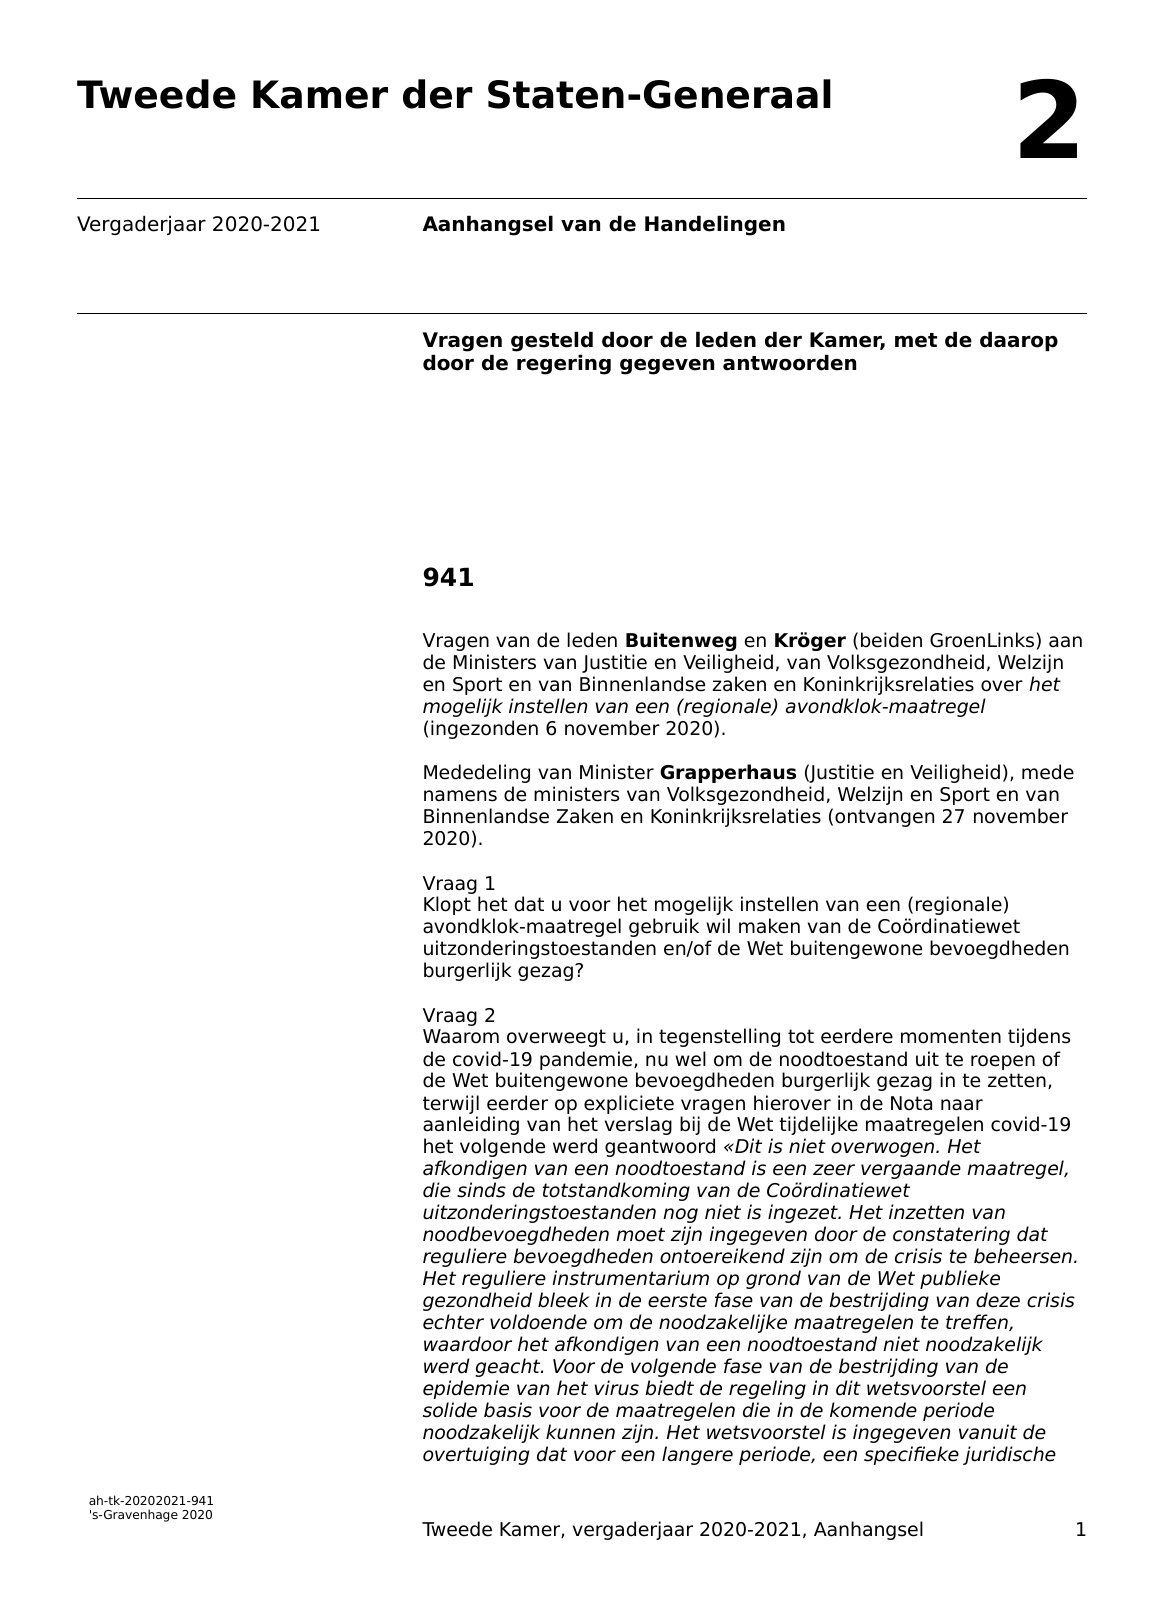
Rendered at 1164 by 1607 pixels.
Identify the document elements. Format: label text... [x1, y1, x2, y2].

text ah-tk-20202021-941 [88, 1494, 323, 1508]
table_cell [77, 314, 422, 375]
text Mededeling van Minister Grapperhaus (Justitie en Veiligheid), mede namens de ministers van Volksgezondheid, Welzijn en Sport en van Binnenlandse Zaken en Koninkrijksrelaties (ontvangen 27 november 2020). [422, 762, 1087, 850]
table_header 2 [886, 59, 1087, 198]
text Vraag 1 [422, 872, 1087, 894]
text Vraag 2 [422, 1004, 1087, 1026]
text Klopt het dat u voor het mogelijk instellen van een (regionale) avondklok-maatregel gebruik wil maken van de Coördinatiewet uitzonderingstoestanden en/of de Wet buitengewone bevoegdheden burgerlijk gezag? [422, 894, 1087, 982]
table_cell Aanhangsel van de Handelingen [422, 199, 1087, 313]
table_header Tweede Kamer der Staten-Generaal [77, 59, 886, 198]
table_cell Vragen gesteld door de leden der Kamer, met de daarop door de regering gegeven antwoorden [422, 314, 1087, 375]
text 's-Gravenhage 2020 [88, 1508, 323, 1522]
text 941 [422, 563, 1087, 592]
table_cell Vergaderjaar 2020-2021 [77, 199, 422, 313]
text Vragen van de leden Buitenweg en Kröger (beiden GroenLinks) aan de Ministers van Justitie en Veiligheid, van Volksgezondheid, Welzijn en Sport en van Binnenlandse zaken en Koninkrijksrelaties over het mogelijk instellen van een (regionale) avondklok-maatregel (ingezonden 6 november 2020). [422, 630, 1087, 740]
text Waarom overweegt u, in tegenstelling tot eerdere momenten tijdens de covid-19 pandemie, nu wel om de noodtoestand uit te roepen of de Wet buitengewone bevoegdheden burgerlijk gezag in te zetten, terwijl eerder op expliciete vragen hierover in de Nota naar aanleiding van het verslag bij de Wet tijdelijke maatregelen covid-19 het volgende werd geantwoord «Dit is niet overwogen. Het afkondigen van een noodtoestand is een zeer vergaande maatregel, die sinds de totstandkoming van de Coördinatiewet uitzonderingstoestanden nog niet is ingezet. Het inzetten van noodbevoegdheden moet zijn ingegeven door de constatering dat reguliere bevoegdheden ontoereikend zijn om de crisis te beheersen. Het reguliere instrumentarium op grond van de Wet publieke gezondheid bleek in de eerste fase van de bestrijding van deze crisis echter voldoende om de noodzakelijke maatregelen te treffen, waardoor het afkondigen van een noodtoestand niet noodzakelijk werd geacht. Voor de volgende fase van de bestrijding van de epidemie van het virus biedt de regeling in dit wetsvoorstel een solide basis voor de maatregelen die in de komende periode noodzakelijk kunnen zijn. Het wetsvoorstel is ingegeven vanuit de overtuiging dat voor een langere periode, een specifieke juridische [422, 1026, 1087, 1466]
